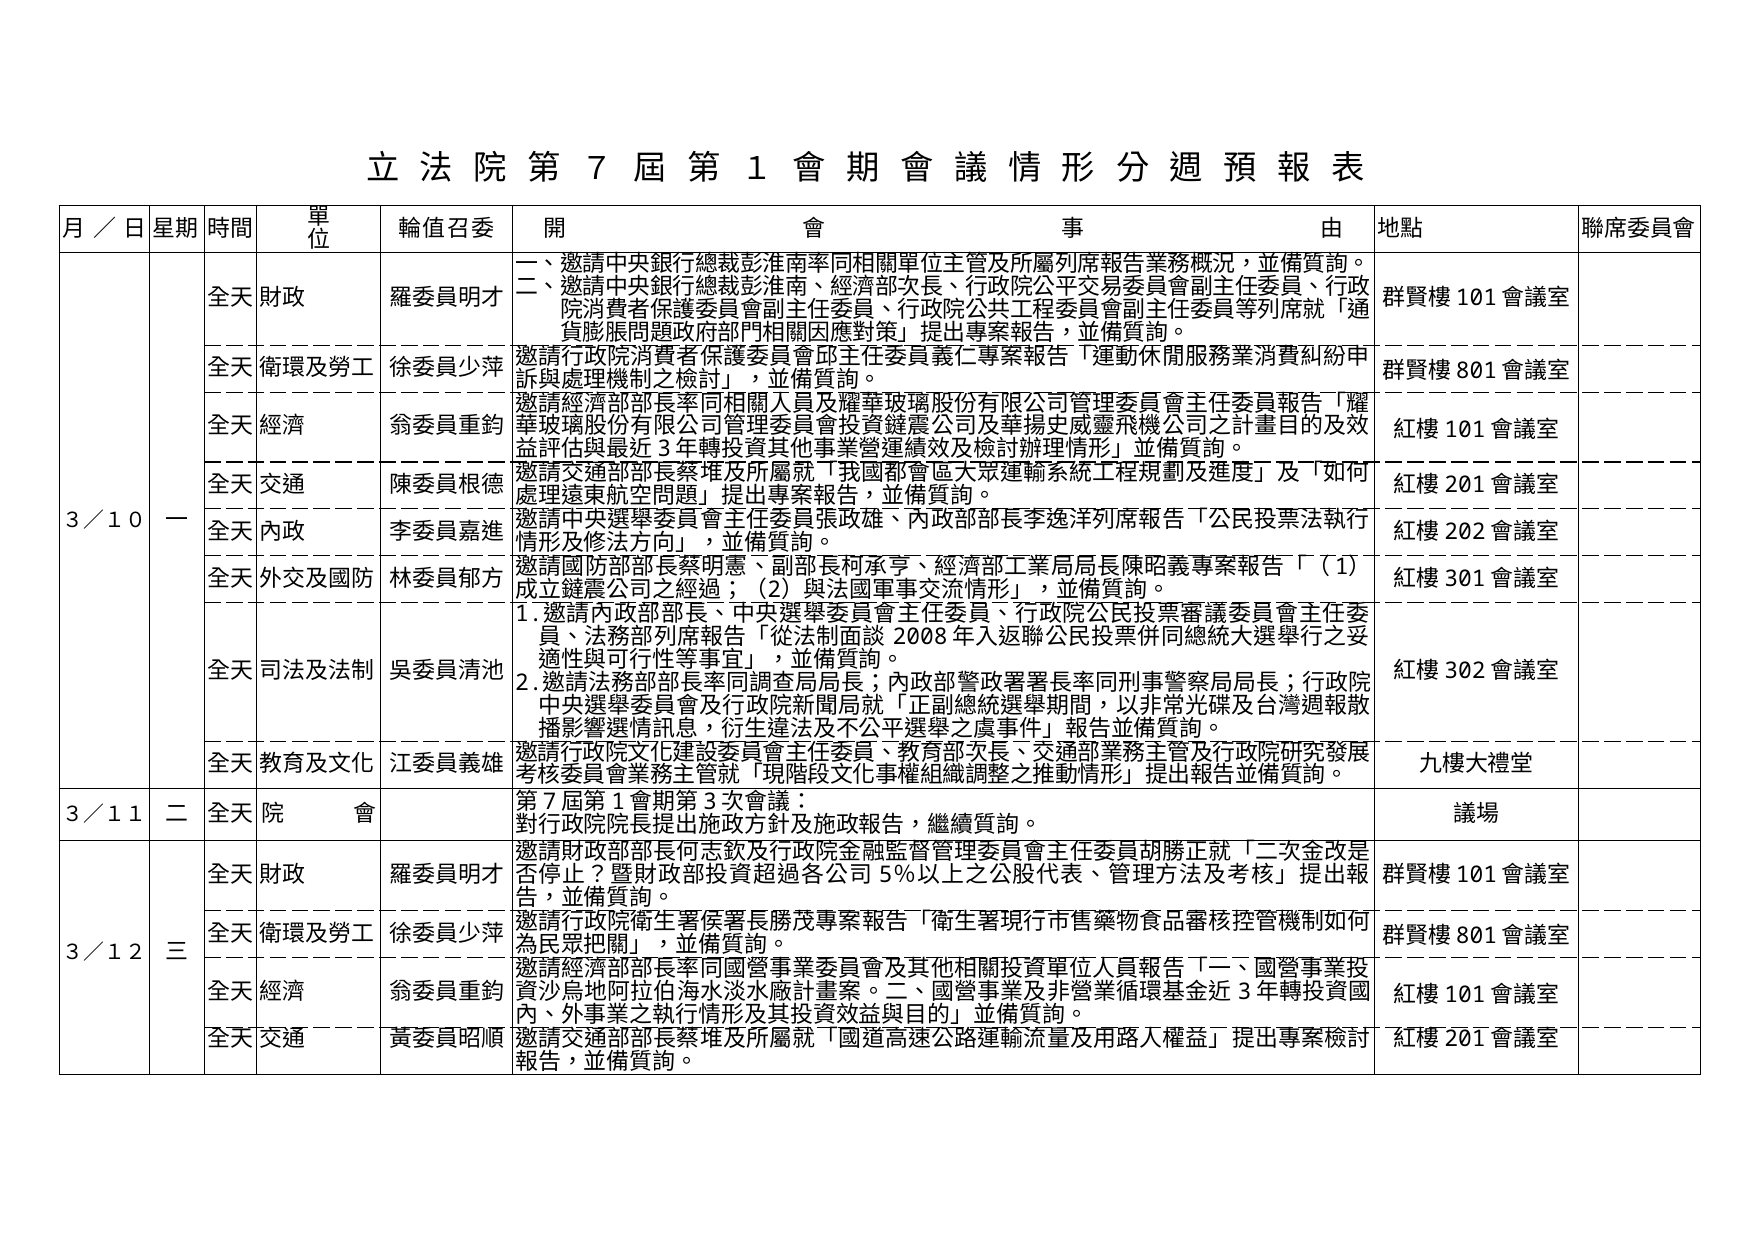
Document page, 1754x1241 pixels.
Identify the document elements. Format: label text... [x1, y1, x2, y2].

table_cell 全天 [205, 508, 256, 555]
table_cell 全天 [205, 555, 256, 602]
table_header 地點 [1375, 206, 1578, 252]
table_cell 議場 [1375, 789, 1578, 840]
table_cell ３／１１ [60, 789, 149, 840]
table_cell 衛環及勞工 [257, 345, 380, 392]
table_cell 邀請經濟部部長率同相關人員及耀華玻璃股份有限公司管理委員會主任委員報告「耀華玻璃股份有限公司管理委員會投資鐽震公司及華揚史威靈飛機公司之計畫目的及效益評估與最近3年轉投資其他事業營運績效及檢討辦理情形」並備質詢。 [513, 392, 1374, 461]
table_cell 財政 [257, 253, 380, 345]
table_cell 吳委員清池 [381, 602, 512, 741]
table_cell 邀請交通部部長蔡堆及所屬就「國道高速公路運輸流量及用路人權益」提出專案檢討報告，並備質詢。 [513, 1027, 1374, 1074]
table_cell 徐委員少萍 [381, 345, 512, 392]
table_cell 教育及文化 [257, 741, 380, 787]
table_cell 邀請中央選舉委員會主任委員張政雄、內政部部長李逸洋列席報告「公民投票法執行情形及修法方向」，並備質詢。 [513, 508, 1374, 555]
table_cell 群賢樓101會議室 [1375, 253, 1578, 345]
table_cell 紅樓202會議室 [1375, 508, 1578, 555]
table_cell 全天 [205, 461, 256, 508]
table_cell [1579, 392, 1700, 461]
table_cell 紅樓201會議室 [1375, 461, 1578, 508]
table_cell 翁委員重鈞 [381, 957, 512, 1027]
table_cell 一 [150, 253, 204, 787]
table_cell [1579, 253, 1700, 345]
table_cell 全天 [205, 345, 256, 392]
table_cell 內政 [257, 508, 380, 555]
table_cell ３／１０ [60, 253, 149, 787]
table_cell 經濟 [257, 957, 380, 1027]
table_header 星期 [150, 206, 204, 252]
table_cell [1579, 910, 1700, 957]
table_cell 全天 [205, 253, 256, 345]
table_cell [1579, 461, 1700, 508]
table_cell [1579, 741, 1700, 787]
table_cell [1579, 602, 1700, 741]
table_cell [1579, 841, 1700, 910]
table_cell 邀請行政院消費者保護委員會邱主任委員義仁專案報告「運動休閒服務業消費糾紛申訴與處理機制之檢討」，並備質詢。 [513, 345, 1374, 392]
table_cell 經濟 [257, 392, 380, 461]
table_cell 財政 [257, 841, 380, 910]
table_cell 九樓大禮堂 [1375, 741, 1578, 787]
table_cell 邀請國防部部長蔡明憲、副部長柯承亨、經濟部工業局局長陳昭義專案報告「（1）成立鐽震公司之經過；（2）與法國軍事交流情形」，並備質詢。 [513, 555, 1374, 602]
table_cell 林委員郁方 [381, 555, 512, 602]
table_cell [1579, 345, 1700, 392]
table_cell 李委員嘉進 [381, 508, 512, 555]
table_cell 黃委員昭順 [381, 1027, 512, 1074]
table_cell 院 會 [257, 789, 380, 840]
table_header 單 位 [257, 206, 380, 252]
table_cell 二 [150, 789, 204, 840]
table_cell 三 [150, 841, 204, 1074]
table_cell 第7屆第1會期第3次會議： 對行政院院長提出施政方針及施政報告，繼續質詢。 [513, 789, 1374, 840]
table_cell [1579, 555, 1700, 602]
table_cell 司法及法制 [257, 602, 380, 741]
table_cell 外交及國防 [257, 555, 380, 602]
table_cell 徐委員少萍 [381, 910, 512, 957]
table_cell 邀請經濟部部長率同國營事業委員會及其他相關投資單位人員報告「一、國營事業投資沙烏地阿拉伯海水淡水廠計畫案。二、國營事業及非營業循環基金近3年轉投資國內、外事業之執行情形及其投資效益與目的」並備質詢。 [513, 957, 1374, 1027]
table_cell 全天 [205, 789, 256, 840]
table_cell 紅樓101會議室 [1375, 392, 1578, 461]
table_cell 全天 [205, 602, 256, 741]
table_cell [1579, 508, 1700, 555]
table_cell 群賢樓101會議室 [1375, 841, 1578, 910]
table_cell 衛環及勞工 [257, 910, 380, 957]
table_cell [1579, 789, 1700, 840]
table_cell 群賢樓801會議室 [1375, 345, 1578, 392]
table_cell 全天 [205, 741, 256, 787]
table_cell 全天 [205, 841, 256, 910]
table_cell 交通 [257, 461, 380, 508]
table_cell 交通 [257, 1027, 380, 1074]
table_cell 全天 [205, 392, 256, 461]
table_header 月／日 [60, 206, 149, 252]
table_cell 邀請財政部部長何志欽及行政院金融監督管理委員會主任委員胡勝正就「二次金改是否停止？暨財政部投資超過各公司5％以上之公股代表、管理方法及考核」提出報告，並備質詢。 [513, 841, 1374, 910]
table_cell 全天 [205, 910, 256, 957]
table_cell 群賢樓801會議室 [1375, 910, 1578, 957]
table_cell 紅樓201會議室 [1375, 1027, 1578, 1074]
table_cell 邀請行政院文化建設委員會主任委員、教育部次長、交通部業務主管及行政院研究發展考核委員會業務主管就「現階段文化事權組織調整之推動情形」提出報告並備質詢。 [513, 741, 1374, 787]
table_cell 翁委員重鈞 [381, 392, 512, 461]
table_cell ３／１２ [60, 841, 149, 1074]
text 立法院第７屆第１會期會議情形分週預報表 [318, 136, 1413, 191]
table_cell 全天 [205, 1027, 256, 1074]
table_cell 邀請行政院衛生署侯署長勝茂專案報告「衛生署現行市售藥物食品審核控管機制如何為民眾把關」，並備質詢。 [513, 910, 1374, 957]
table_cell 全天 [205, 957, 256, 1027]
table_header 開會事由 [513, 206, 1374, 252]
table_cell 紅樓101會議室 [1375, 957, 1578, 1027]
table_cell 一、邀請中央銀行總裁彭淮南率同相關單位主管及所屬列席報告業務概況，並備質詢。 二、邀請中央銀行總裁彭淮南、經濟部次長、行政院公平交易委員會副主任委員、行政院消費者保護委員會副主任委員、行政院公共工程委員會副主任委員等列席就「通貨膨脹問題政府部門相關因應對策」提出專案報告，並備質詢。 [513, 253, 1374, 345]
table_cell 紅樓302會議室 [1375, 602, 1578, 741]
table_header 聯席委員會 [1579, 206, 1700, 252]
table_cell 羅委員明才 [381, 253, 512, 345]
table_cell 邀請交通部部長蔡堆及所屬就「我國都會區大眾運輸系統工程規劃及進度」及「如何處理遠東航空問題」提出專案報告，並備質詢。 [513, 461, 1374, 508]
table_cell 江委員義雄 [381, 741, 512, 787]
table_cell 羅委員明才 [381, 841, 512, 910]
table_header 輪值召委 [381, 206, 512, 252]
table_header 時間 [205, 206, 256, 252]
table_cell 陳委員根德 [381, 461, 512, 508]
table_cell [381, 789, 512, 840]
table_cell 1.邀請內政部部長、中央選舉委員會主任委員、行政院公民投票審議委員會主任委員、法務部列席報告「從法制面談2008年入返聯公民投票併同總統大選舉行之妥適性與可行性等事宜」，並備質詢。 2.邀請法務部部長率同調查局局長；內政部警政署署長率同刑事警察局局長；行政院中央選舉委員會及行政院新聞局就「正副總統選舉期間，以非常光碟及台灣週報散播影響選情訊息，衍生違法及不公平選舉之虞事件」報告並備質詢。 [513, 602, 1374, 741]
table_cell [1579, 957, 1700, 1027]
table_cell [1579, 1027, 1700, 1074]
table_cell 紅樓301會議室 [1375, 555, 1578, 602]
